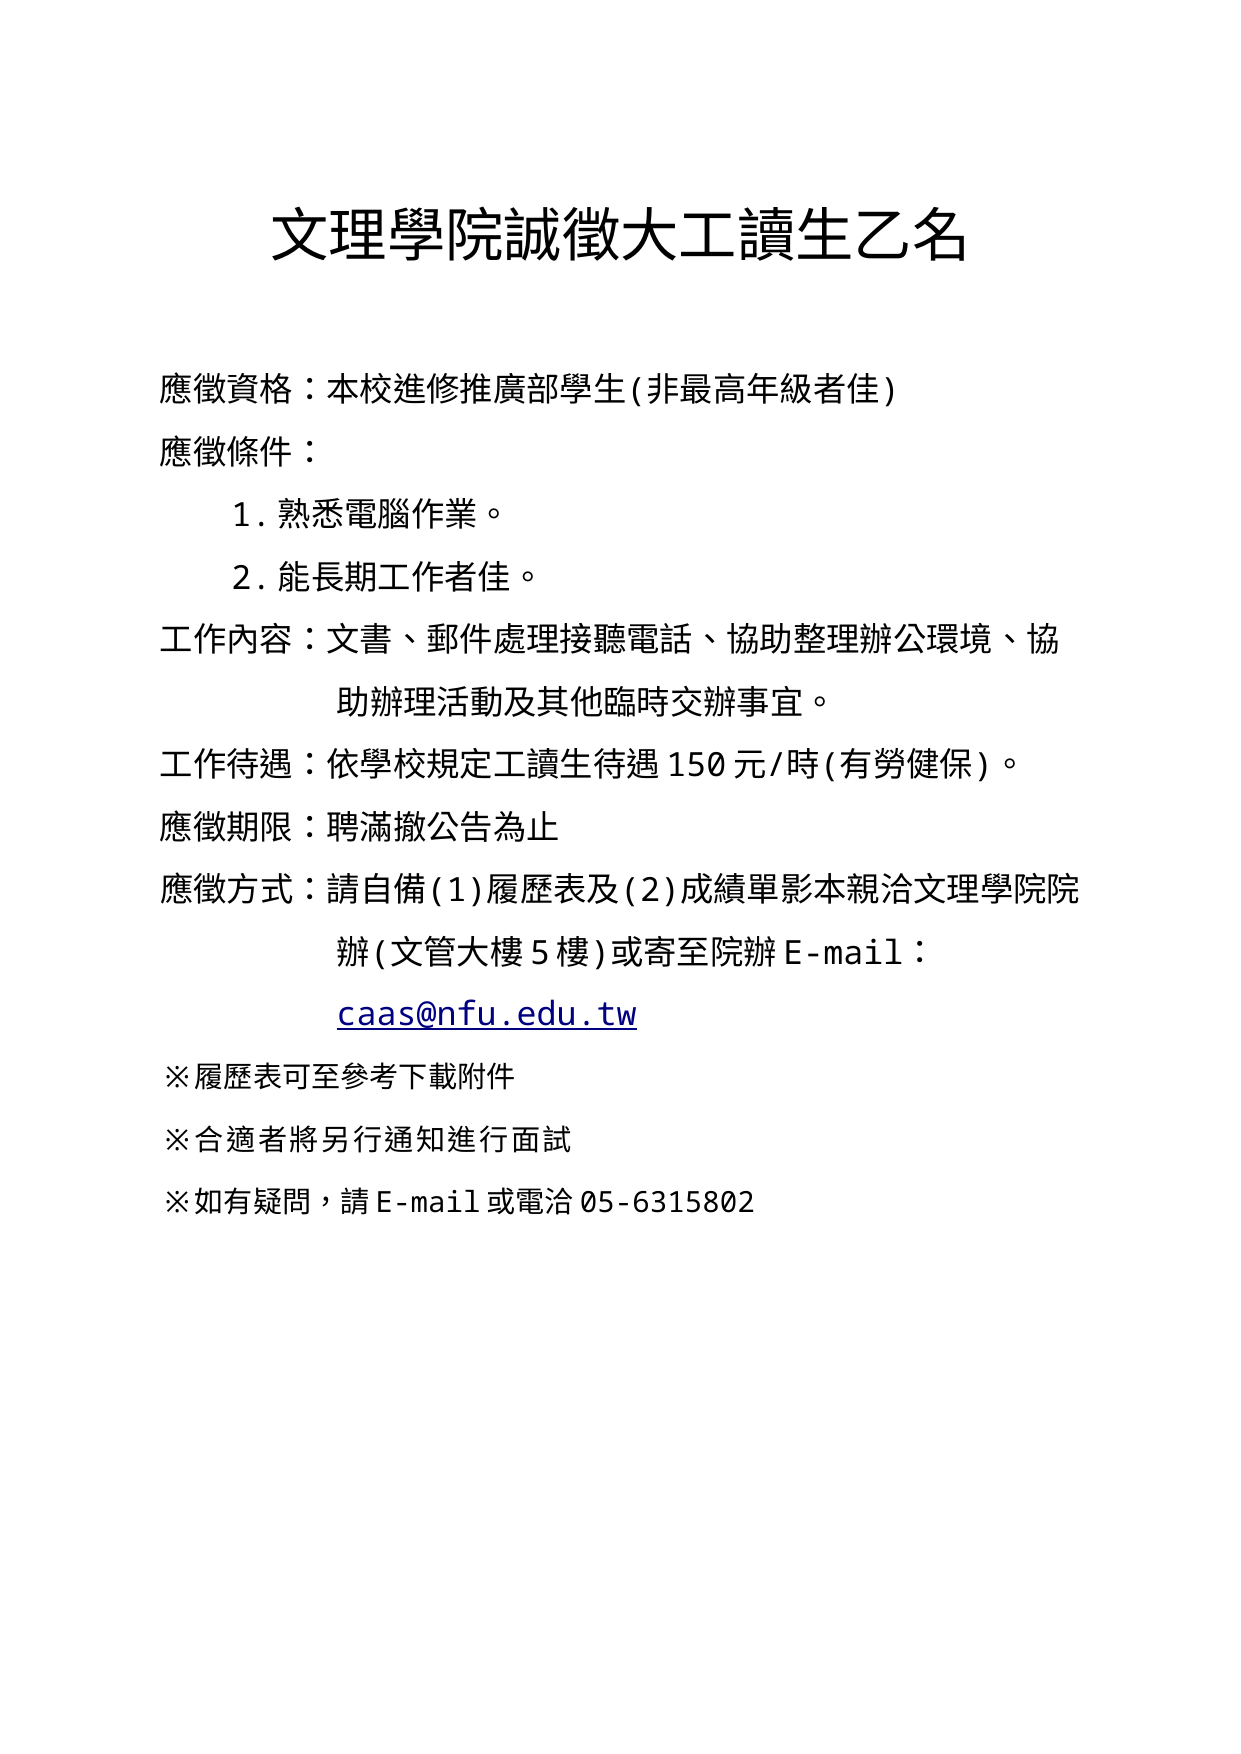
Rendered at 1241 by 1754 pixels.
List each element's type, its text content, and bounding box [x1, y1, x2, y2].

text ※履歷表可至參考下載附件 [159, 1033, 1081, 1096]
text ※如有疑問，請E-mail或電洽05-6315802 [159, 1158, 1081, 1221]
text 應徵條件： [159, 408, 1081, 471]
list 熟悉電腦作業。 [231, 471, 1081, 533]
list 能長期工作者佳。 [231, 533, 1081, 596]
text 應徵資格：本校進修推廣部學生(非最高年級者佳) [159, 346, 1081, 408]
text ※合適者將另行通知進行面試 [159, 1096, 1081, 1158]
text 工作內容：文書、郵件處理接聽電話、協助整理辦公環境、協助辦理活動及其他臨時交辦事宜。 [159, 596, 1081, 721]
text 工作待遇：依學校規定工讀生待遇150元/時(有勞健保)。 [159, 721, 1081, 783]
text 應徵期限：聘滿撤公告為止 [159, 783, 1081, 846]
text 應徵方式：請自備(1)履歷表及(2)成績單影本親洽文理學院院辦(文管大樓5樓)或寄至院辦E-mail：caas@nfu.edu.tw [160, 846, 1081, 1033]
text 文理學院誠徵大工讀生乙名 [159, 158, 1081, 283]
